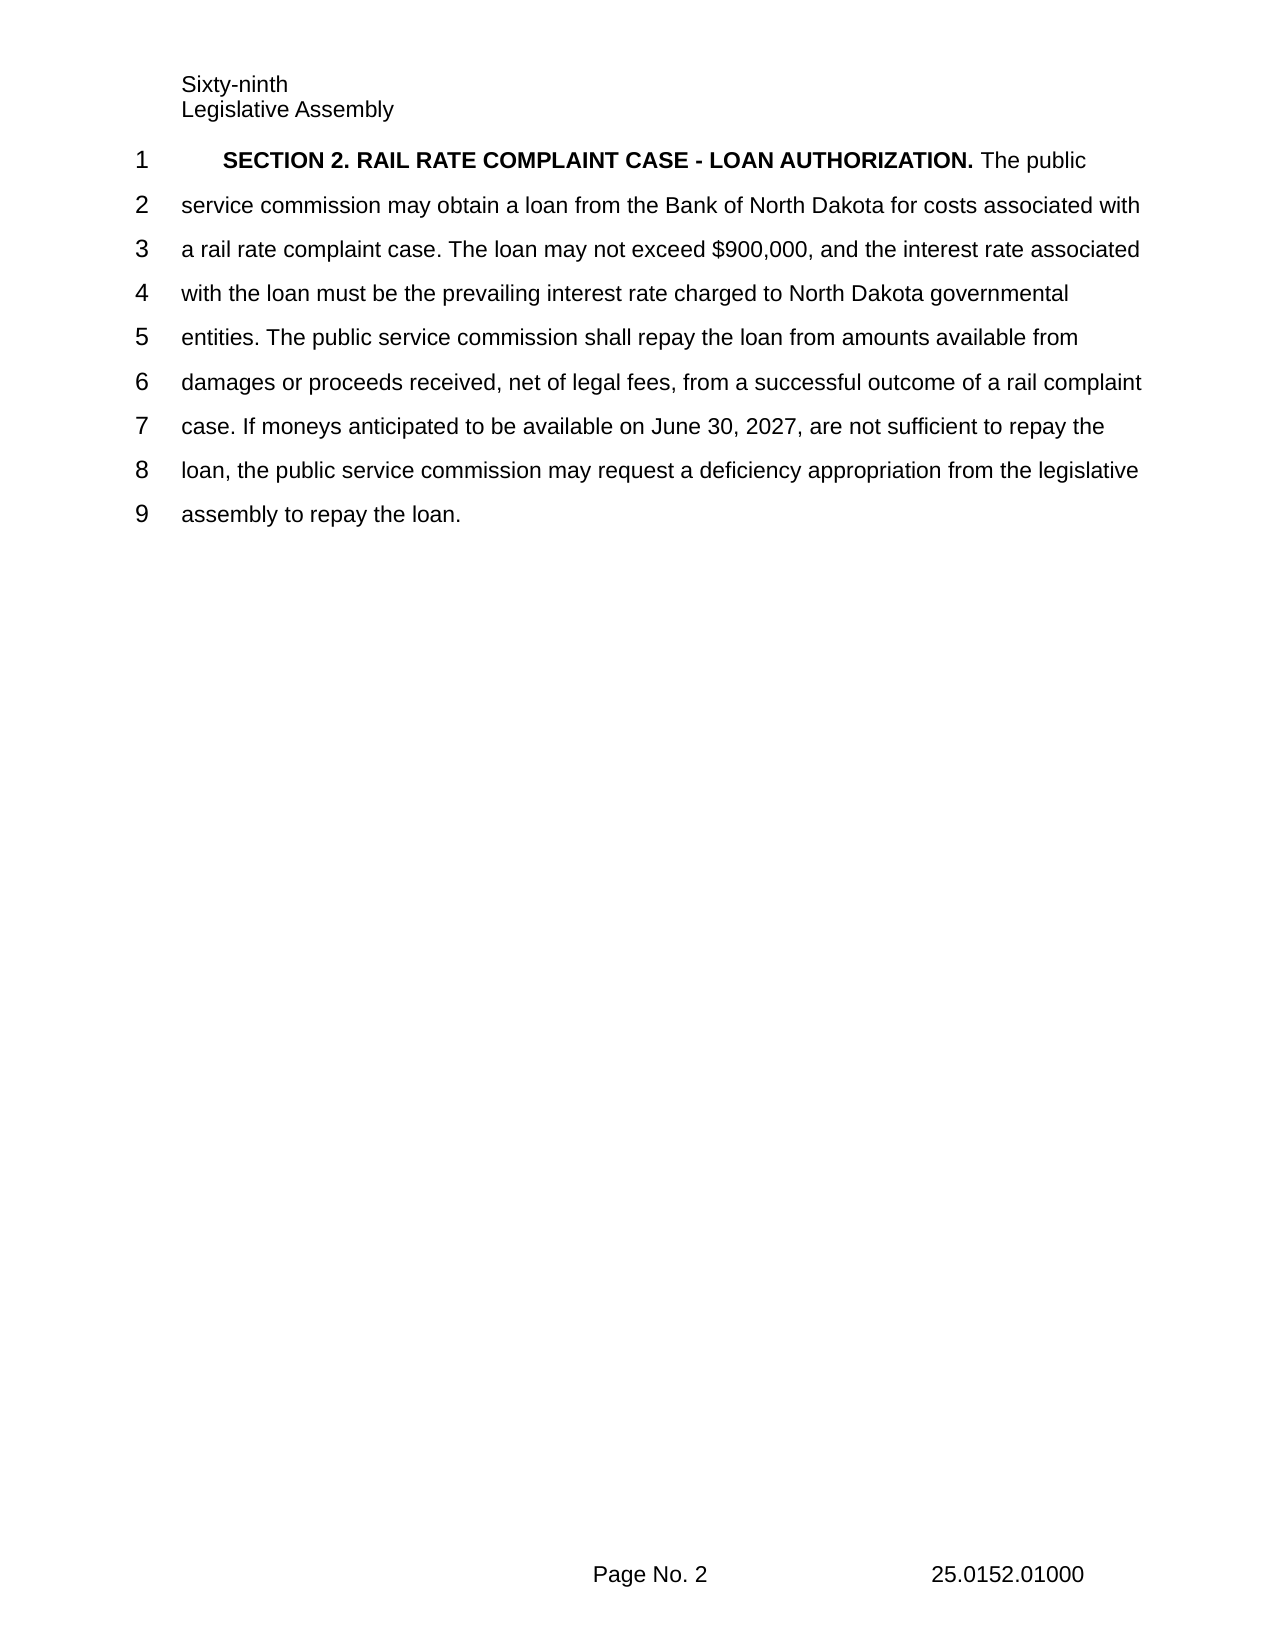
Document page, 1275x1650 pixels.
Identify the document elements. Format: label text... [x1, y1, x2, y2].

text SECTION 2. RAIL RATE COMPLAINT CASE - LOAN AUTHORIZATION. The public service commission may obtain a loan from the Bank of North Dakota for costs associated with a rail rate complaint case. The loan may not exceed $900,000, and the interest rate associated with the loan must be the prevailing interest rate charged to North Dakota governmental entities. The public service commission shall repay the loan from amounts available from damages or proceeds received, net of legal fees, from a successful outcome of a rail complaint case. If moneys anticipated to be available on June 30, 2027, are not sufficient to repay the loan, the public service commission may request a deficiency appropriation from the legislative assembly to repay the loan. [181, 133, 1154, 532]
